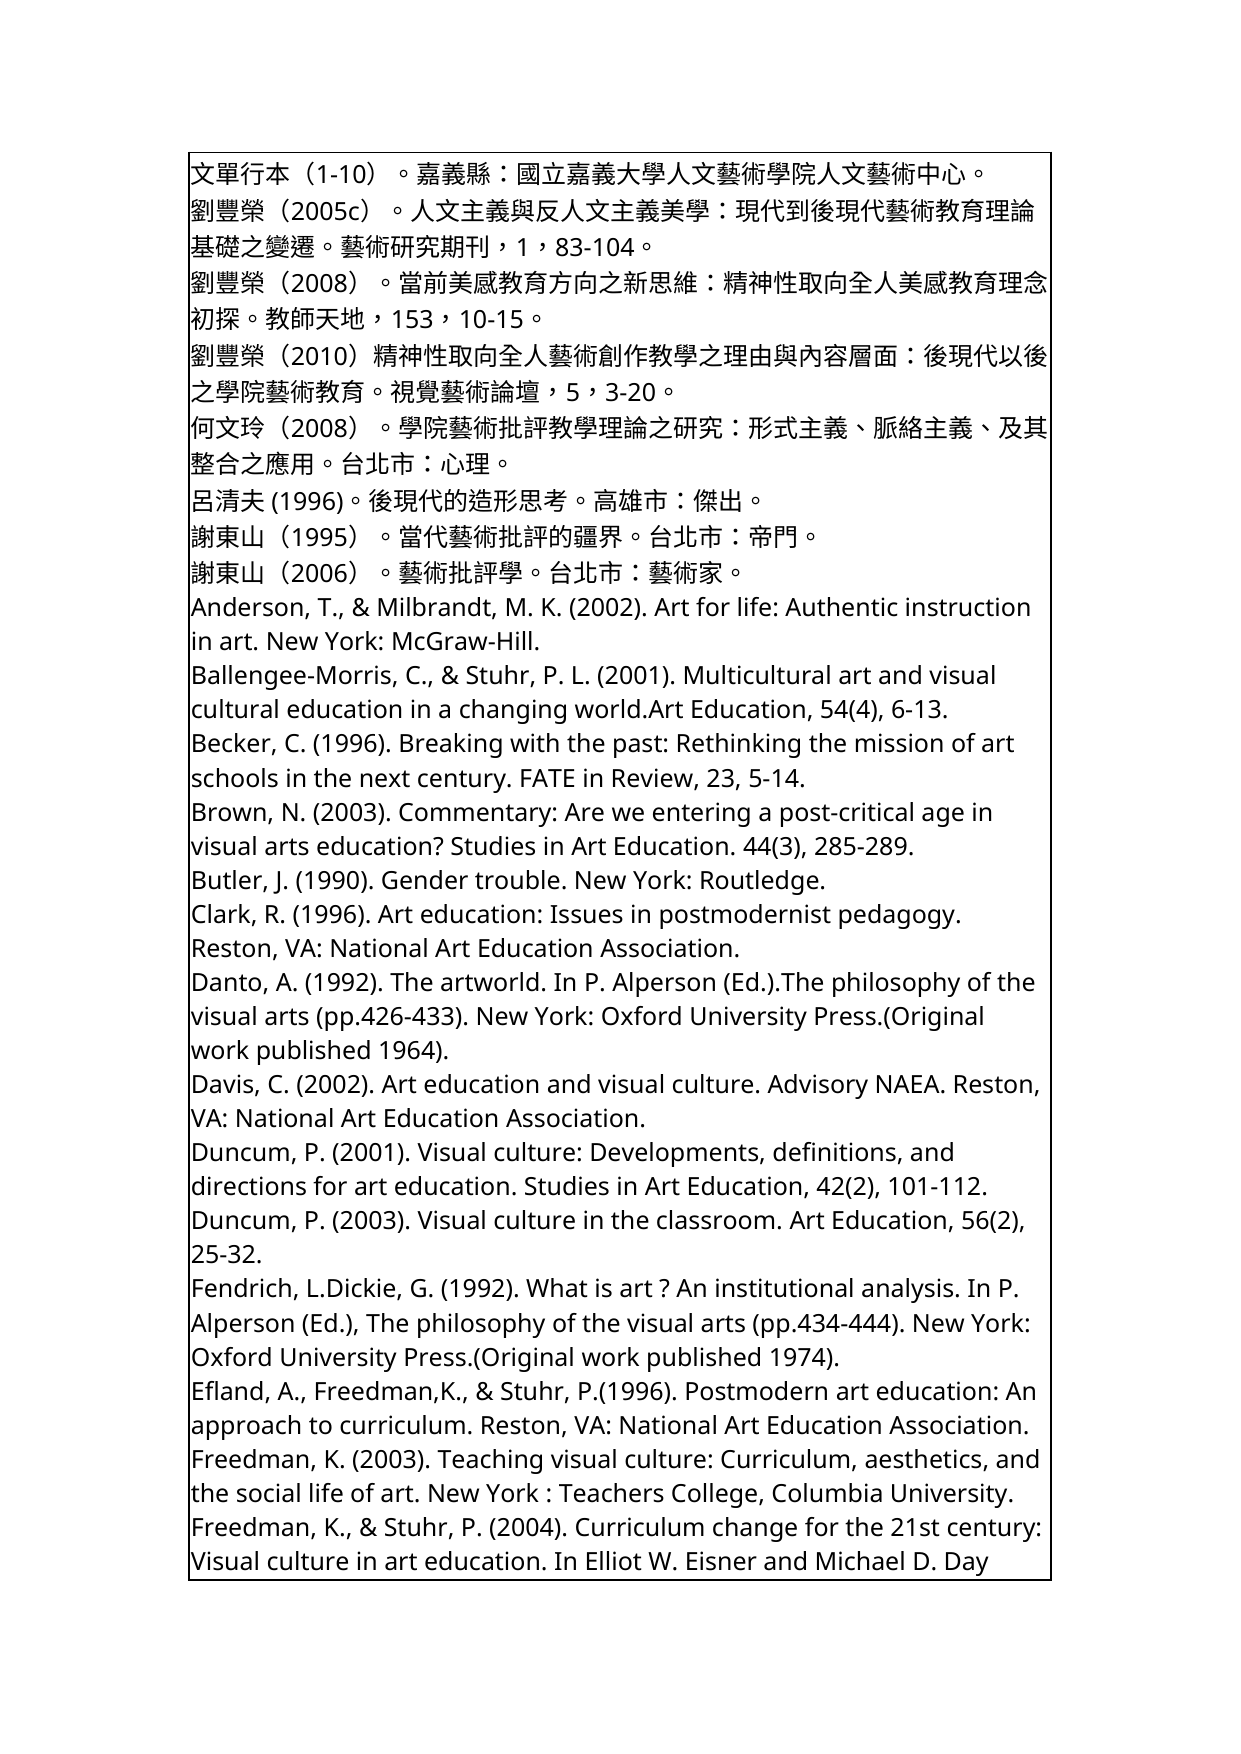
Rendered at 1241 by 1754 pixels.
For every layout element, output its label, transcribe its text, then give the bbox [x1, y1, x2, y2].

table_cell 文單行本（1-10）。嘉義縣：國立嘉義大學人文藝術學院人文藝術中心。 劉豐榮（2005c）。人文主義與反人文主義美學：現代到後現代藝術教育理論基礎之變遷。藝術研究期刊，1，83-104。 劉豐榮（2008）。當前美感教育方向之新思維：精神性取向全人美感教育理念初探。教師天地，153，10-15。 劉豐榮（2010）精神性取向全人藝術創作教學之理由與內容層面：後現代以後之學院藝術教育。視覺藝術論壇，5，3-20。 何文玲（2008）。學院藝術批評教學理論之研究：形式主義、脈絡主義、及其整合之應用。台北市：心理。 呂清夫 (1996)。後現代的造形思考。高雄市：傑出。 謝東山（1995）。當代藝術批評的疆界。台北市：帝門。 謝東山（2006）。藝術批評學。台北市：藝術家。 Anderson, T., & Milbrandt, M. K. (2002). Art for life: Authentic instruction in art. New York: McGraw-Hill. Ballengee-Morris, C., & Stuhr, P. L. (2001). Multicultural art and visual cultural education in a changing world.Art Education, 54(4), 6-13. Becker, C. (1996). Breaking with the past: Rethinking the mission of art schools in the next century. FATE in Review, 23, 5-14. Brown, N. (2003). Commentary: Are we entering a post-critical age in visual arts education? Studies in Art Education. 44(3), 285-289. Butler, J. (1990). Gender trouble. New York: Routledge. Clark, R. (1996). Art education: Issues in postmodernist pedagogy. Reston, VA: National Art Education Association. Danto, A. (1992). The artworld. In P. Alperson (Ed.).The philosophy of the visual arts (pp.426-433). New York: Oxford University Press.(Original work published 1964). Davis, C. (2002). Art education and visual culture. Advisory NAEA. Reston, VA: National Art Education Association. Duncum, P. (2001). Visual culture: Developments, definitions, and directions for art education. Studies in Art Education, 42(2), 101-112. Duncum, P. (2003). Visual culture in the classroom. Art Education, 56(2), 25-32. Fendrich, L.Dickie, G. (1992). What is art ? An institutional analysis. In P. Alperson (Ed.), The philosophy of the visual arts (pp.434-444). New York: Oxford University Press.(Original work published 1974). Efland, A., Freedman,K., & Stuhr, P.(1996). Postmodern art education: An approach to curriculum. Reston, VA: National Art Education Association. Freedman, K. (2003). Teaching visual culture: Curriculum, aesthetics, and the social life of art. New York : Teachers College, Columbia University. Freedman, K., & Stuhr, P. (2004). Curriculum change for the 21st century: Visual culture in art education. In Elliot W. Eisner and Michael D. Day [190, 153, 1050, 1579]
